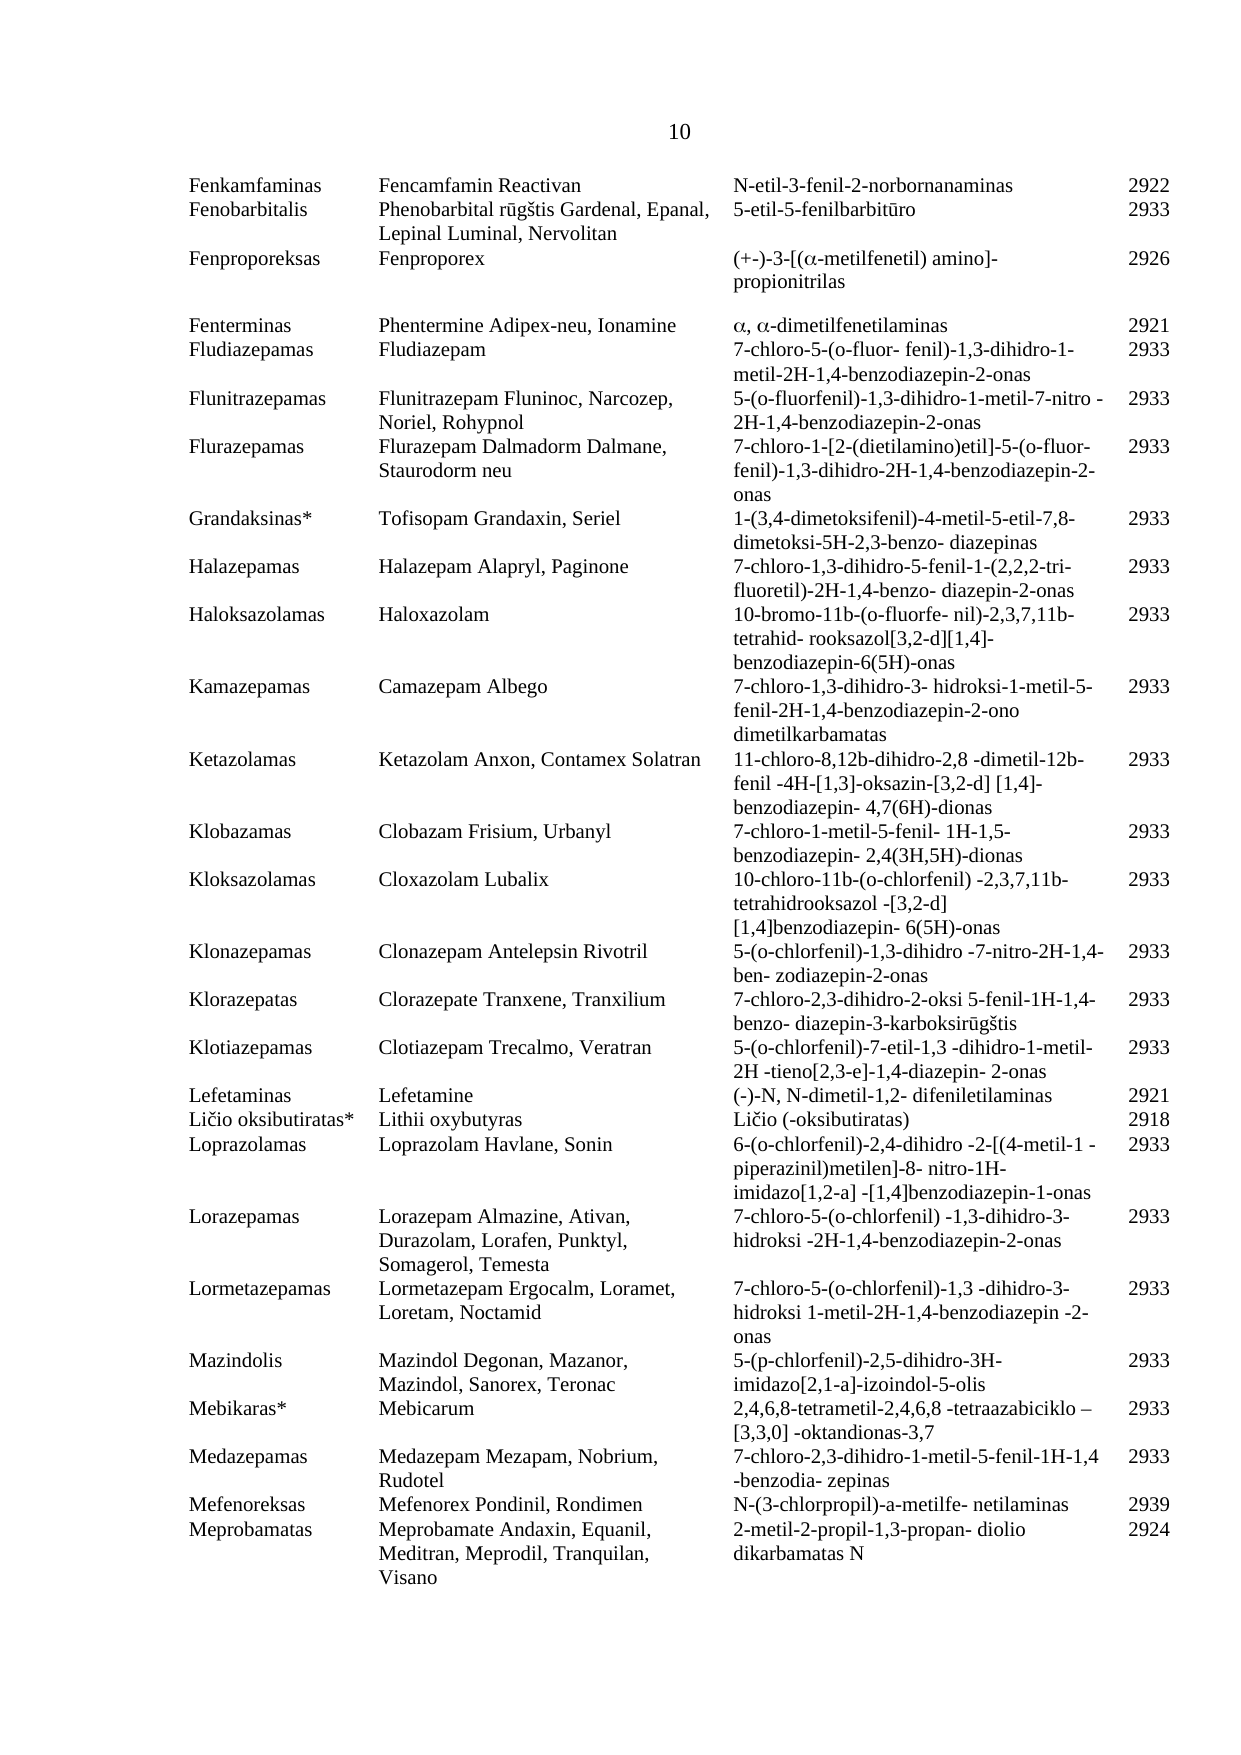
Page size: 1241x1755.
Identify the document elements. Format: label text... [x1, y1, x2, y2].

table_cell N-(3-chlorpropil)-a-metilfe- netilaminas [722, 1493, 1117, 1516]
table_cell Meprobamate Andaxin, Equanil, Meditran, Meprodil, Tranquilan, Visano [367, 1516, 722, 1589]
table_cell Phenobarbital rūgštis Gardenal, Epanal, Lepinal Luminal, Nervolitan [367, 197, 722, 245]
table_cell Lorazepamas [177, 1204, 367, 1276]
table_cell 7-chloro-5-(o-chlorfenil)-1,3 -dihidro-3-hidroksi 1-metil-2H-1,4-benzodiazepin -2-onas [722, 1276, 1117, 1348]
table_cell (-)-N, N-dimetil-1,2- difeniletilaminas [722, 1083, 1117, 1107]
table_cell Clorazepate Tranxene, Tranxilium [367, 987, 722, 1035]
table_cell Lithii oxybutyras [367, 1108, 722, 1131]
table_cell (+-)-3-[(-metilfenetil) amino]-propionitrilas [722, 245, 1117, 313]
table_cell 2921 [1117, 1083, 1181, 1107]
table_cell 5-(o-fluorfenil)-1,3-dihidro-1-metil-7-nitro -2H-1,4-benzodiazepin-2-onas [722, 386, 1117, 434]
table_cell 2933 [1117, 674, 1181, 746]
table_cell Cloxazolam Lubalix [367, 867, 722, 939]
table_cell 2924 [1117, 1516, 1181, 1589]
table_cell 2933 [1117, 1276, 1181, 1348]
table_cell 2933 [1117, 1396, 1181, 1444]
table_cell 10-chloro-11b-(o-chlorfenil) -2,3,7,11b-tetrahidrooksazol -[3,2-d][1,4]benzodiazepin- 6(5H)-onas [722, 867, 1117, 939]
table_cell 5-(o-chlorfenil)-1,3-dihidro -7-nitro-2H-1,4-ben- zodiazepin-2-onas [722, 939, 1117, 987]
table_cell 7-chloro-5-(o-fluor- fenil)-1,3-dihidro-1-metil-2H-1,4-benzodiazepin-2-onas [722, 338, 1117, 386]
table_cell Fenproporeksas [177, 245, 367, 313]
table_cell Phentermine Adipex-neu, Ionamine [367, 313, 722, 337]
table_cell Klonazepamas [177, 939, 367, 987]
table_cell Flunitrazepam Fluninoc, Narcozep, Noriel, Rohypnol [367, 386, 722, 434]
table_cell 7-chloro-5-(o-chlorfenil) -1,3-dihidro-3-hidroksi -2H-1,4-benzodiazepin-2-onas [722, 1204, 1117, 1276]
table_cell 2933 [1117, 602, 1181, 674]
table_cell 2933 [1117, 1444, 1181, 1492]
table_cell Loprazolamas [177, 1131, 367, 1204]
table_cell 2933 [1117, 1035, 1181, 1083]
table_cell Tofisopam Grandaxin, Seriel [367, 506, 722, 554]
table_cell Ličio oksibutiratas* [177, 1108, 367, 1131]
table_cell Grandaksinas* [177, 506, 367, 554]
table_cell Fludiazepam [367, 338, 722, 386]
table_cell 2,4,6,8-tetrametil-2,4,6,8 -tetraazabiciklo – [3,3,0] -oktandionas-3,7 [722, 1396, 1117, 1444]
table_cell Klobazamas [177, 819, 367, 867]
table_cell Lefetaminas [177, 1083, 367, 1107]
table_cell Fludiazepamas [177, 338, 367, 386]
table_cell 2933 [1117, 386, 1181, 434]
table_cell Klorazepatas [177, 987, 367, 1035]
table_cell Lormetazepamas [177, 1276, 367, 1348]
table_cell 11-chloro-8,12b-dihidro-2,8 -dimetil-12b-fenil -4H-[1,3]-oksazin-[3,2-d] [1,4]-benzodiazepin- 4,7(6H)-dionas [722, 746, 1117, 819]
table_cell Haloksazolamas [177, 602, 367, 674]
table_cell 2-metil-2-propil-1,3-propan- diolio dikarbamatas N [722, 1516, 1117, 1589]
table_cell Lorazepam Almazine, Ativan, Durazolam, Lorafen, Punktyl, Somagerol, Temesta [367, 1204, 722, 1276]
table_cell 2933 [1117, 1204, 1181, 1276]
table_cell 7-chloro-2,3-dihidro-2-oksi 5-fenil-1H-1,4-benzo- diazepin-3-karboksirūgštis [722, 987, 1117, 1035]
table_cell Flurazepamas [177, 434, 367, 506]
table_cell Halazepam Alapryl, Paginone [367, 554, 722, 602]
table_cell Mebicarum [367, 1396, 722, 1444]
table_cell 2933 [1117, 746, 1181, 819]
table_cell Lormetazepam Ergocalm, Loramet, Loretam, Noctamid [367, 1276, 722, 1348]
table_cell Mazindolis [177, 1348, 367, 1396]
table_cell 6-(o-chlorfenil)-2,4-dihidro -2-[(4-metil-1 -piperazinil)metilen]-8- nitro-1H-imidazo[1,2-a] -[1,4]benzodiazepin-1-onas [722, 1131, 1117, 1204]
table_cell Kloksazolamas [177, 867, 367, 939]
table_cell 2933 [1117, 338, 1181, 386]
table_cell Ketazolamas [177, 746, 367, 819]
table_cell Clobazam Frisium, Urbanyl [367, 819, 722, 867]
table_cell Flurazepam Dalmadorm Dalmane, Staurodorm neu [367, 434, 722, 506]
table_cell 2933 [1117, 554, 1181, 602]
table_cell Klotiazepamas [177, 1035, 367, 1083]
table_cell Fenobarbitalis [177, 197, 367, 245]
table_cell Medazepam Mezapam, Nobrium, Rudotel [367, 1444, 722, 1492]
table_cell Clotiazepam Trecalmo, Veratran [367, 1035, 722, 1083]
table_cell Halazepamas [177, 554, 367, 602]
table_cell 2921 [1117, 313, 1181, 337]
table_cell , -dimetilfenetilaminas [722, 313, 1117, 337]
table_cell 2922 [1117, 173, 1181, 197]
table_cell Fenproporex [367, 245, 722, 313]
table_cell Lefetamine [367, 1083, 722, 1107]
table_cell 7-chloro-1,3-dihidro-5-fenil-1-(2,2,2-tri-fluoretil)-2H-1,4-benzo- diazepin-2-onas [722, 554, 1117, 602]
table_cell Mefenorex Pondinil, Rondimen [367, 1493, 722, 1516]
table_cell 2933 [1117, 939, 1181, 987]
table_cell 7-chloro-1-[2-(dietilamino)etil]-5-(o-fluor- fenil)-1,3-dihidro-2H-1,4-benzodiazepin-2-onas [722, 434, 1117, 506]
table_cell 2933 [1117, 987, 1181, 1035]
table_cell 1-(3,4-dimetoksifenil)-4-metil-5-etil-7,8- dimetoksi-5H-2,3-benzo- diazepinas [722, 506, 1117, 554]
table_cell Meprobamatas [177, 1516, 367, 1589]
table_cell N-etil-3-fenil-2-norbornanaminas [722, 173, 1117, 197]
table_cell Loprazolam Havlane, Sonin [367, 1131, 722, 1204]
table_cell Clonazepam Antelepsin Rivotril [367, 939, 722, 987]
table_cell 2933 [1117, 197, 1181, 245]
table_cell Mefenoreksas [177, 1493, 367, 1516]
table_cell Haloxazolam [367, 602, 722, 674]
table_cell Ličio (-oksibutiratas) [722, 1108, 1117, 1131]
table_cell 2933 [1117, 1348, 1181, 1396]
table_cell 2939 [1117, 1493, 1181, 1516]
table_cell 7-chloro-1,3-dihidro-3- hidroksi-1-metil-5-fenil-2H-1,4-benzodiazepin-2-ono dimetilkarbamatas [722, 674, 1117, 746]
table_cell 10-bromo-11b-(o-fluorfe- nil)-2,3,7,11b-tetrahid- rooksazol[3,2-d][1,4]-benzodiazepin-6(5H)-onas [722, 602, 1117, 674]
table_cell 2933 [1117, 819, 1181, 867]
table_cell Camazepam Albego [367, 674, 722, 746]
table_cell 2933 [1117, 506, 1181, 554]
table_cell 5-etil-5-fenilbarbitūro [722, 197, 1117, 245]
table_cell 5-(o-chlorfenil)-7-etil-1,3 -dihidro-1-metil-2H -tieno[2,3-e]-1,4-diazepin- 2-onas [722, 1035, 1117, 1083]
table_cell Flunitrazepamas [177, 386, 367, 434]
table_cell 2933 [1117, 434, 1181, 506]
table_cell Ketazolam Anxon, Contamex Solatran [367, 746, 722, 819]
table_cell 7-chloro-1-metil-5-fenil- 1H-1,5-benzodiazepin- 2,4(3H,5H)-dionas [722, 819, 1117, 867]
table_cell 2933 [1117, 867, 1181, 939]
table_cell 7-chloro-2,3-dihidro-1-metil-5-fenil-1H-1,4 -benzodia- zepinas [722, 1444, 1117, 1492]
table_cell Fenkamfaminas [177, 173, 367, 197]
table_cell Fencamfamin Reactivan [367, 173, 722, 197]
table_cell Fenterminas [177, 313, 367, 337]
table_cell 2926 [1117, 245, 1181, 313]
table_cell Kamazepamas [177, 674, 367, 746]
table_cell 2933 [1117, 1131, 1181, 1204]
table_cell Medazepamas [177, 1444, 367, 1492]
table_cell 2918 [1117, 1108, 1181, 1131]
table_cell Mazindol Degonan, Mazanor, Mazindol, Sanorex, Teronac [367, 1348, 722, 1396]
table_cell 5-(p-chlorfenil)-2,5-dihidro-3H-imidazo[2,1-a]-izoindol-5-olis [722, 1348, 1117, 1396]
table_cell Mebikaras* [177, 1396, 367, 1444]
